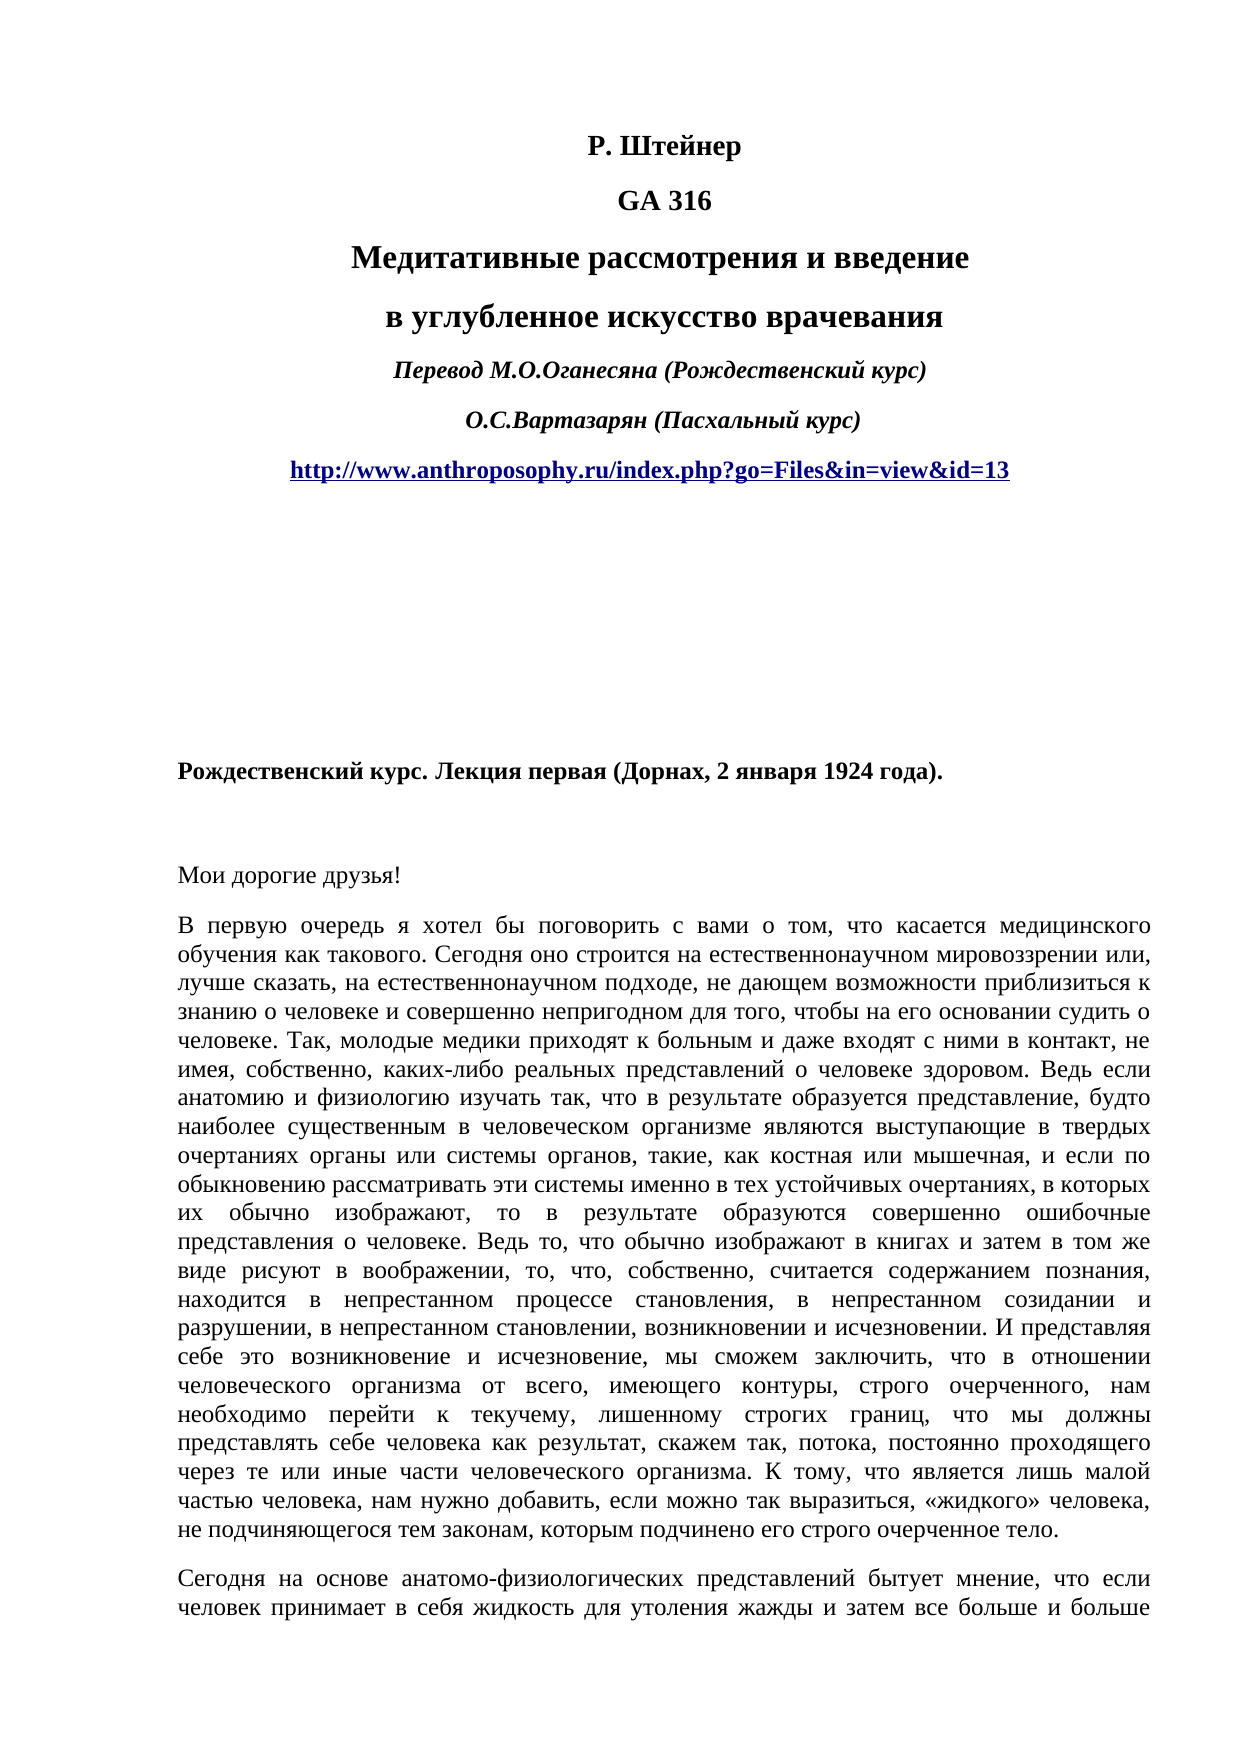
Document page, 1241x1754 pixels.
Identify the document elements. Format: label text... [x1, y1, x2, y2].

text В первую очередь я хотел бы поговорить с вами о том, что касается медицинского обучения как такового. Сегодня оно строится на естественнонаучном мировоззрении или, лучше сказать, на естественнонаучном подходе, не дающем возможности приблизиться к знанию о человеке и совершенно непригодном для того, чтобы на его основании судить о человеке. Так, молодые медики приходят к больным и даже входят с ними в контакт, не имея, собственно, каких-либо реальных представлений о человеке здоровом. Ведь если анатомию и физиологию изучать так, что в результате образуется представление, будто наиболее существенным в человеческом организме являются выступающие в твердых очертаниях органы или системы органов, такие, как костная или мышечная, и если по обыкновению рассматривать эти системы именно в тех устойчивых очертаниях, в которых их обычно изображают, то в результате образуются совершенно ошибочные представления о человеке. Ведь то, что обычно изображают в книгах и затем в том же виде рисуют в воображении, то, что, собственно, считается содержанием познания, находится в непрестанном процессе становления, в непрестанном созидании и разрушении, в непрестанном становлении, возникновении и исчезновении. И представляя себе это возникновение и исчезновение, мы сможем заключить, что в отношении человеческого организма от всего, имеющего контуры, строго очерченного, нам необходимо перейти к текучему, лишенному строгих границ, что мы должны представлять себе человека как результат, скажем так, потока, постоянно проходящего через те или иные части человеческого организма. К тому, что является лишь малой частью человека, нам нужно добавить, если можно так выразиться, «жидкого» человека, не подчиняющегося тем законам, которым подчинено его строго очерченное тело. [177, 910, 1152, 1542]
subtitle в углубленное искусство врачевания [177, 296, 1152, 335]
text Мои дорогие друзья! [177, 860, 1152, 889]
text Сегодня на основе анатомо-физиологических представлений бытует мнение, что если человек принимает в себя жидкость для утоления жажды и затем все больше и больше [177, 1563, 1152, 1621]
subtitle GA 316 [177, 183, 1152, 216]
subtitle Перевод М.О.Оганесяна (Рождественский курс) [177, 356, 1152, 384]
subtitle Медитативные рассмотрения и введение [177, 237, 1152, 276]
subtitle Рождественский курс. Лекция первая (Дорнах, 2 января 1924 года). [177, 752, 1152, 786]
subtitle http://www.anthroposophy.ru/index.php?go=Files&in=view&id=13 [177, 455, 1152, 483]
subtitle Р. Штейнер [177, 128, 1152, 162]
subtitle О.С.Вартазарян (Пасхальный курс) [177, 405, 1152, 434]
